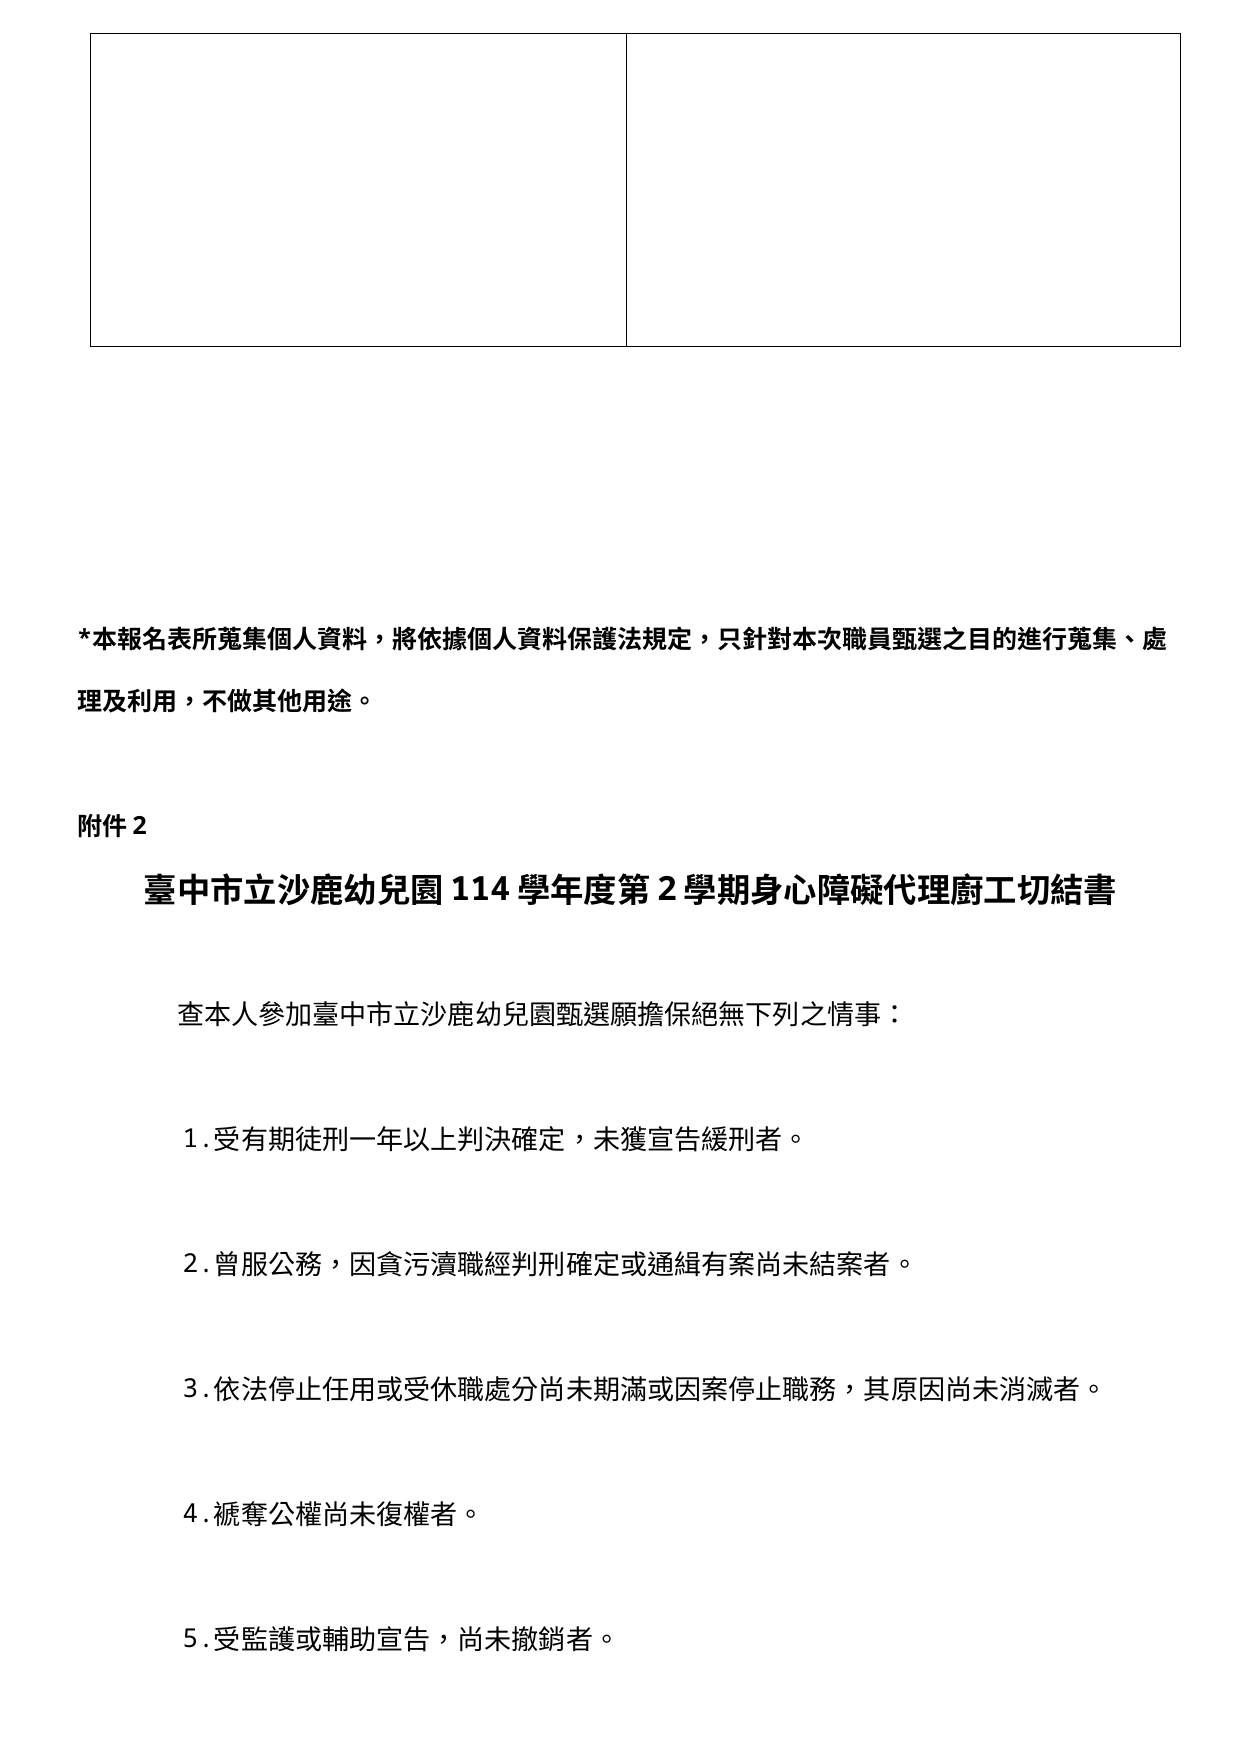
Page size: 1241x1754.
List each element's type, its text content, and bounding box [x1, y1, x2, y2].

list 依法停止任用或受休職處分尚未期滿或因案停止職務，其原因尚未消滅者。 [182, 1346, 1181, 1408]
table_header [627, 34, 1180, 346]
text *本報名表所蒐集個人資料，將依據個人資料保護法規定，只針對本次職員甄選之目的進行蒐集、處理及利用，不做其他用途。 [77, 596, 1181, 721]
table_header [91, 34, 626, 346]
list 褫奪公權尚未復權者。 [182, 1471, 1181, 1533]
list 曾服公務，因貪污瀆職經判刑確定或通緝有案尚未結案者。 [182, 1221, 1181, 1283]
text 附件2 [77, 783, 1181, 846]
text 臺中市立沙鹿幼兒園114學年度第2學期身心障礙代理廚工切結書 [77, 846, 1181, 908]
list 受監護或輔助宣告，尚未撤銷者。 [182, 1596, 1181, 1658]
text 查本人參加臺中市立沙鹿幼兒園甄選願擔保絕無下列之情事： [77, 971, 1181, 1033]
list 受有期徒刑一年以上判決確定，未獲宣告緩刑者。 [182, 1096, 1181, 1158]
